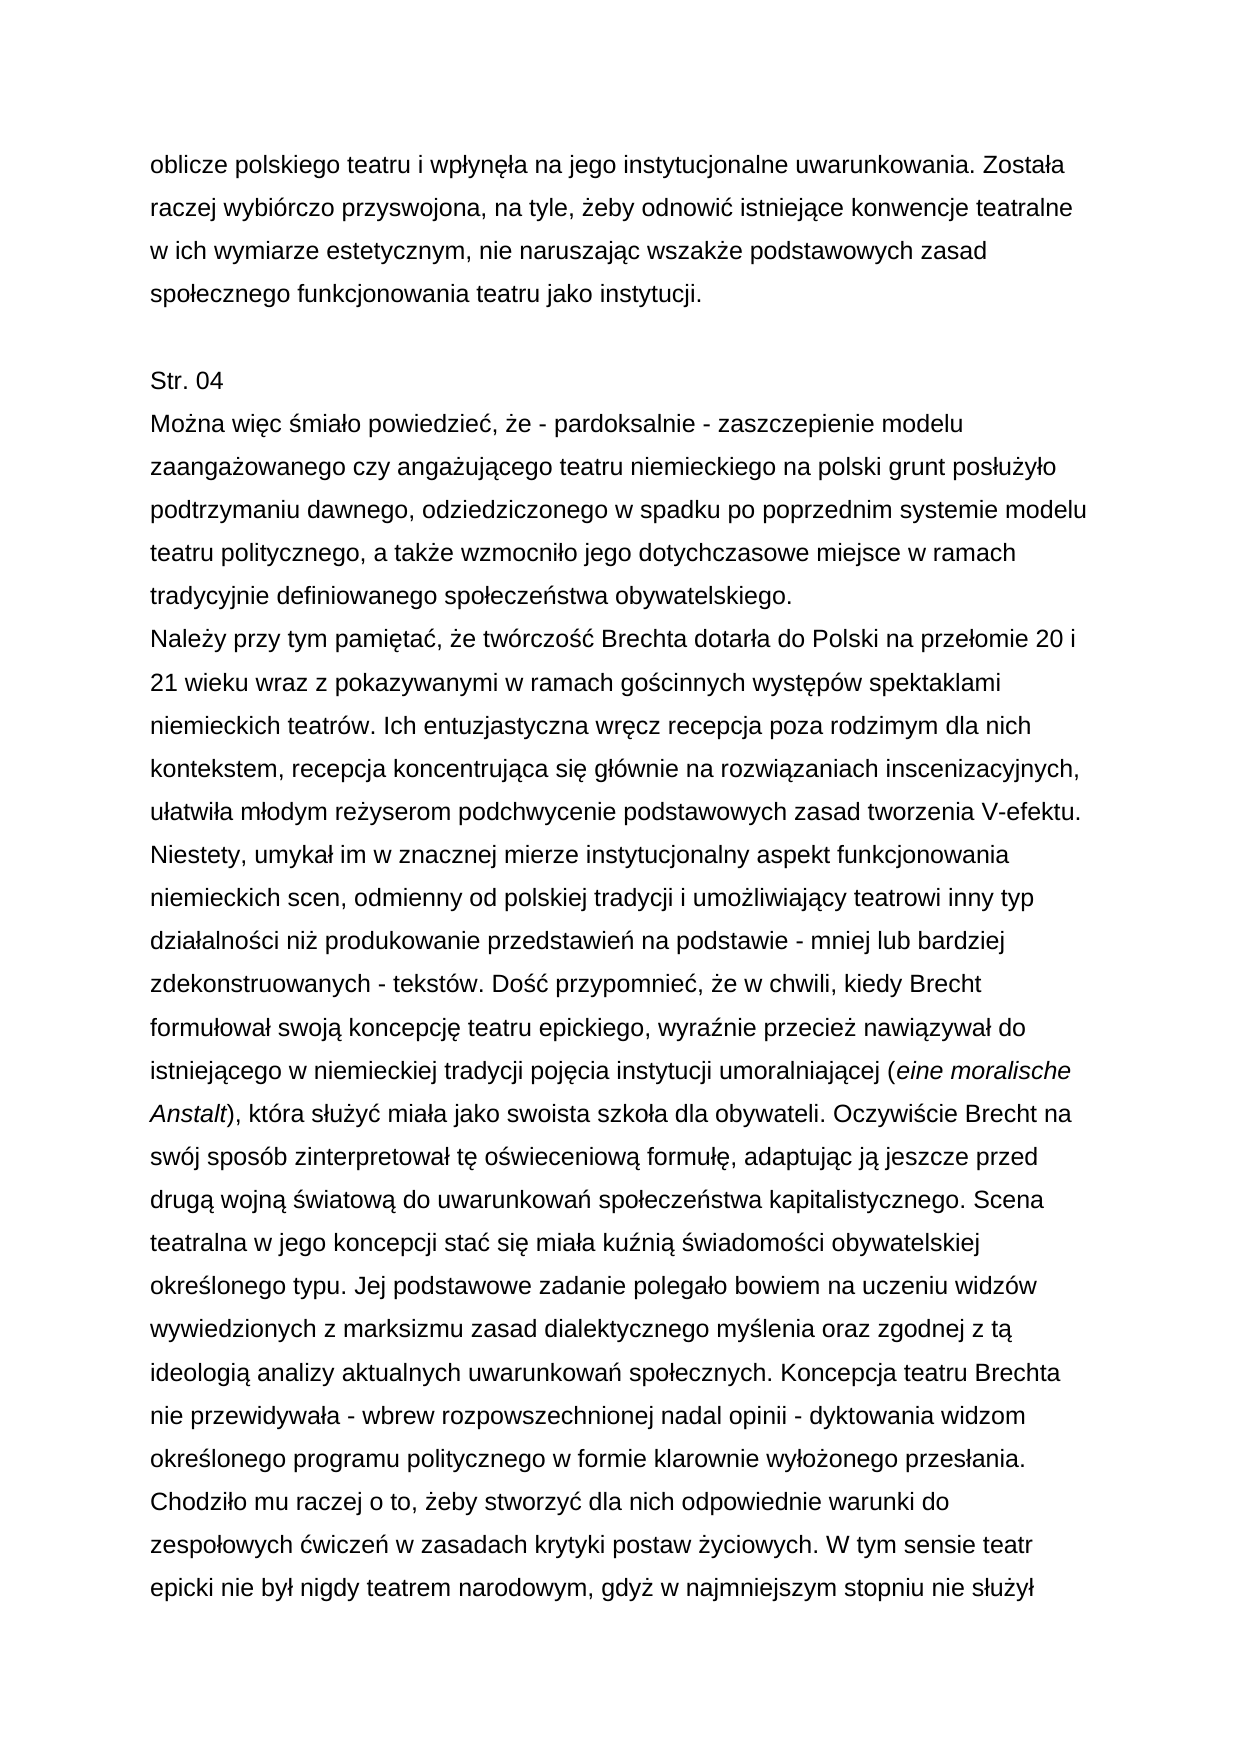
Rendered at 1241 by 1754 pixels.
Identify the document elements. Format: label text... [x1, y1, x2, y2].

text Należy przy tym pamiętać, że twórczość Brechta dotarła do Polski na przełomie 20 i 21 wieku wraz z pokazywanymi w ramach gościnnych występów spektaklami niemieckich teatrów. Ich entuzjastyczna wręcz recepcja poza rodzimym dla nich kontekstem, recepcja koncentrująca się głównie na rozwiązaniach inscenizacyjnych, ułatwiła młodym reżyserom podchwycenie podstawowych zasad tworzenia V-efektu. Niestety, umykał im w znacznej mierze instytucjonalny aspekt funkcjonowania niemieckich scen, odmienny od polskiej tradycji i umożliwiający teatrowi inny typ działalności niż produkowanie przedstawień na podstawie - mniej lub bardziej zdekonstruowanych - tekstów. Dość przypomnieć, że w chwili, kiedy Brecht formułował swoją koncepcję teatru epickiego, wyraźnie przecież nawiązywał do istniejącego w niemieckiej tradycji pojęcia instytucji umoralniającej (eine moralische Anstalt), która służyć miała jako swoista szkoła dla obywateli. Oczywiście Brecht na swój sposób zinterpretował tę oświeceniową formułę, adaptując ją jeszcze przed drugą wojną światową do uwarunkowań społeczeństwa kapitalistycznego. Scena teatralna w jego koncepcji stać się miała kuźnią świadomości obywatelskiej określonego typu. Jej podstawowe zadanie polegało bowiem na uczeniu widzów wywiedzionych z marksizmu zasad dialektycznego myślenia oraz zgodnej z tą ideologią analizy aktualnych uwarunkowań społecznych. Koncepcja teatru Brechta nie przewidywała - wbrew rozpowszechnionej nadal opinii - dyktowania widzom określonego programu politycznego w formie klarownie wyłożonego przesłania. Chodziło mu raczej o to, żeby stworzyć dla nich odpowiednie warunki do zespołowych ćwiczeń w zasadach krytyki postaw życiowych. W tym sensie teatr epicki nie był nigdy teatrem narodowym, gdyż w najmniejszym stopniu nie służył [150, 624, 1090, 1602]
text oblicze polskiego teatru i wpłynęła na jego instytucjonalne uwarunkowania. Została raczej wybiórczo przyswojona, na tyle, żeby odnowić istniejące konwencje teatralne w ich wymiarze estetycznym, nie naruszając wszakże podstawowych zasad społecznego funkcjonowania teatru jako instytucji. [150, 150, 1090, 308]
text Str. 04 [150, 366, 1090, 394]
text Można więc śmiało powiedzieć, że - pardoksalnie - zaszczepienie modelu zaangażowanego czy angażującego teatru niemieckiego na polski grunt posłużyło podtrzymaniu dawnego, odziedziczonego w spadku po poprzednim systemie modelu teatru politycznego, a także wzmocniło jego dotychczasowe miejsce w ramach tradycyjnie definiowanego społeczeństwa obywatelskiego. [150, 409, 1090, 610]
